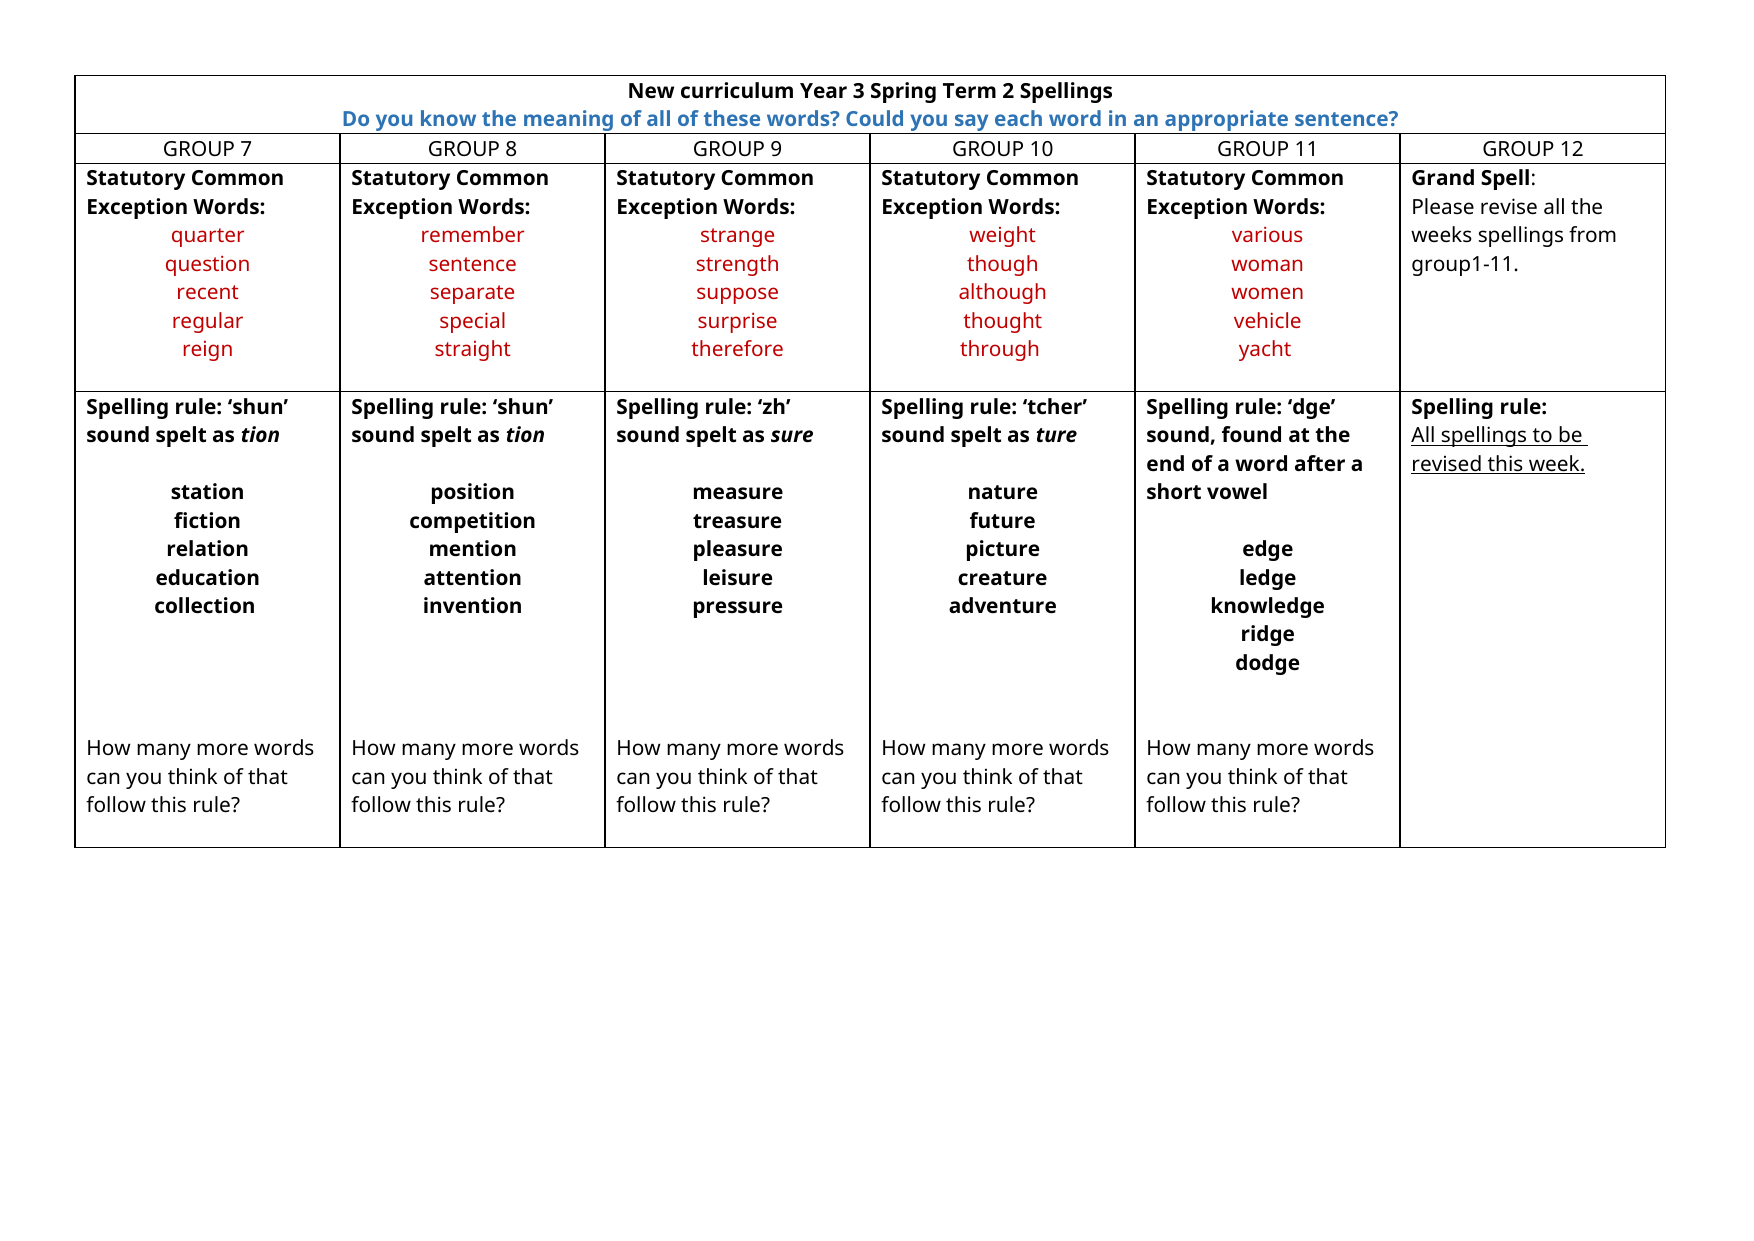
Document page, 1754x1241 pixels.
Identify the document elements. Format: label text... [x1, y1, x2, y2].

table_cell Spelling rule: ‘shun’ sound spelt as tion station fiction relation education collection How many more words can you think of that follow this rule? [76, 392, 339, 847]
table_cell Statutory Common Exception Words: strange strength suppose surprise therefore [606, 164, 869, 391]
table_cell Statutory Common Exception Words: weight though although thought through [871, 164, 1134, 391]
table_cell Spelling rule: ‘tcher’ sound spelt as ture nature future picture creature adventure How many more words can you think of that follow this rule? [871, 392, 1134, 847]
table_cell GROUP 8 [341, 134, 604, 162]
table_cell Grand Spell: Please revise all the weeks spellings from group1-11. [1401, 164, 1665, 391]
table_cell Statutory Common Exception Words: quarter question recent regular reign [76, 164, 339, 391]
table_cell Spelling rule: ‘shun’ sound spelt as tion position competition mention attention invention How many more words can you think of that follow this rule? [341, 392, 604, 847]
table_cell GROUP 11 [1136, 134, 1399, 162]
table_cell GROUP 9 [606, 134, 869, 162]
table_cell Statutory Common Exception Words: remember sentence separate special straight [341, 164, 604, 391]
table_cell GROUP 7 [76, 134, 339, 162]
table_header New curriculum Year 3 Spring Term 2 Spellings Do you know the meaning of all of these words? Could you say each word in an appropriate sentence? [76, 76, 1665, 133]
table_cell GROUP 10 [871, 134, 1134, 162]
table_cell GROUP 12 [1401, 134, 1665, 162]
table_cell Statutory Common Exception Words: various woman women vehicle yacht [1136, 164, 1399, 391]
table_cell Spelling rule: All spellings to be revised this week. [1401, 392, 1665, 847]
table_cell Spelling rule: ‘dge’ sound, found at the end of a word after a short vowel edge ledge knowledge ridge dodge How many more words can you think of that follow this rule? [1136, 392, 1399, 847]
table_cell Spelling rule: ‘zh’ sound spelt as sure measure treasure pleasure leisure pressure How many more words can you think of that follow this rule? [606, 392, 869, 847]
